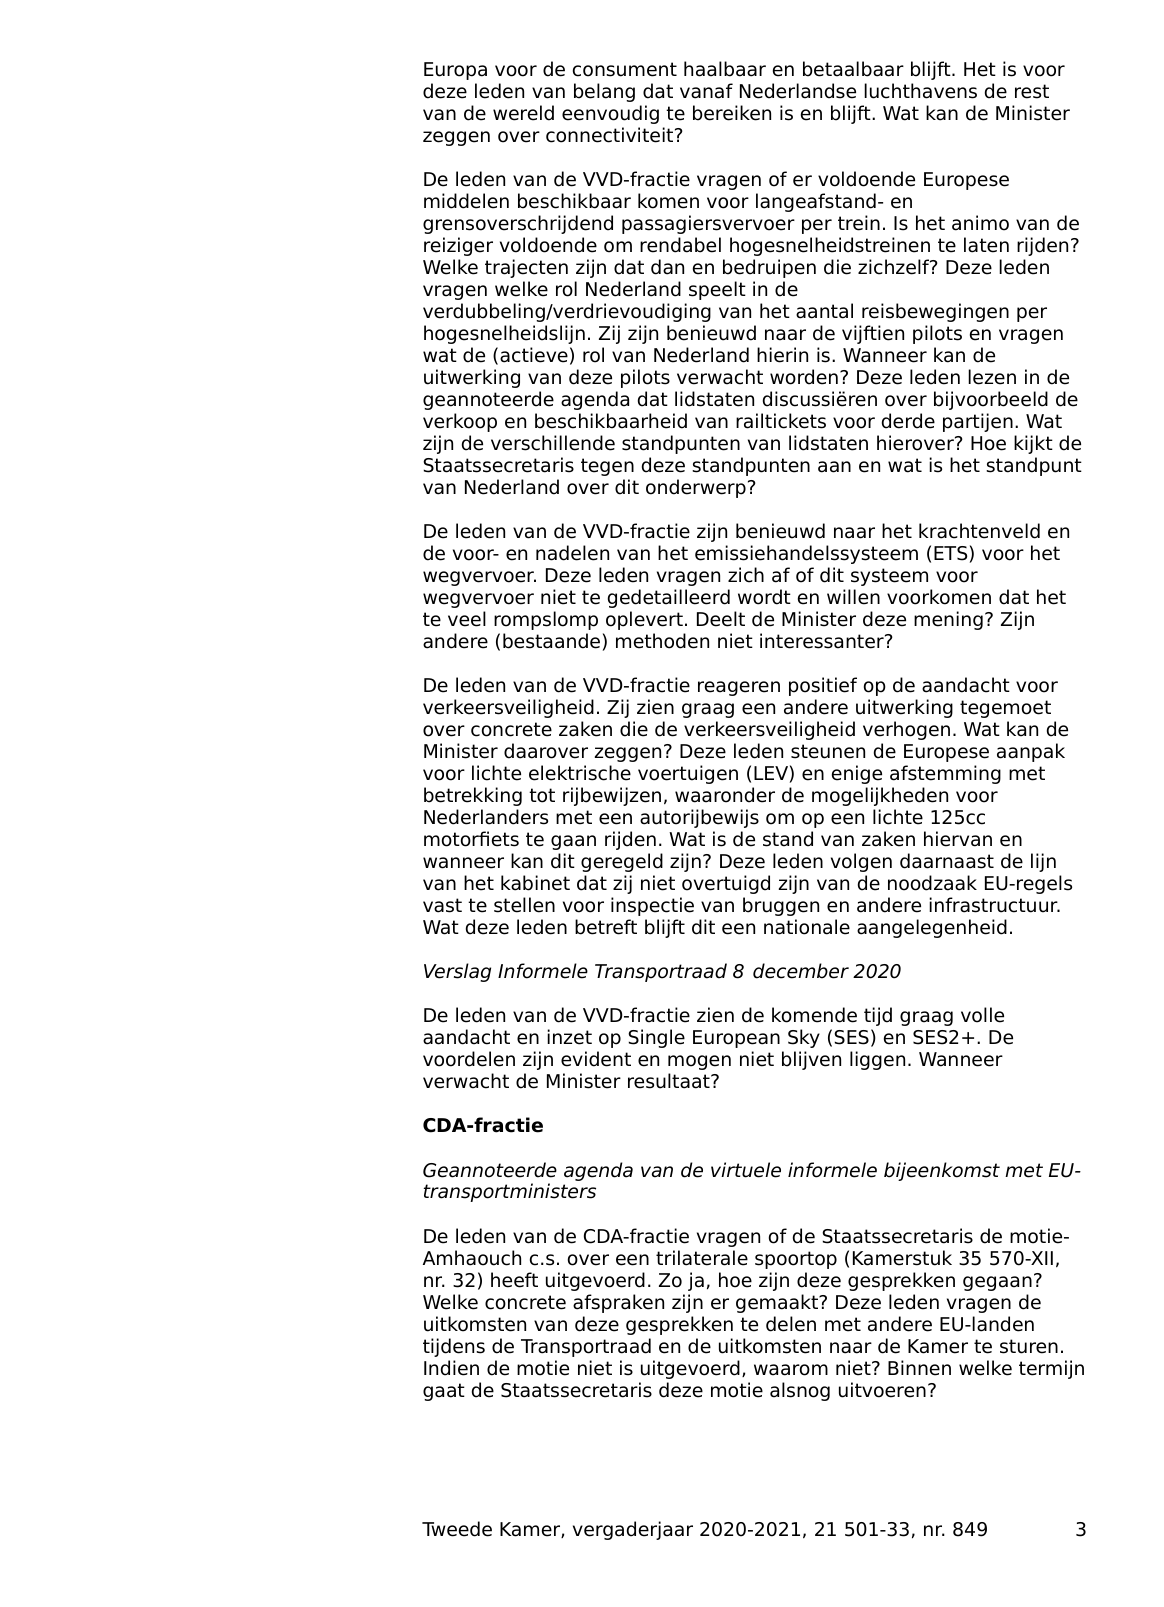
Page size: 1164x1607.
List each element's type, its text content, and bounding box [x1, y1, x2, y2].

subtitle Geannoteerde agenda van de virtuele informele bijeenkomst met EU-transportministers [422, 1159, 1087, 1203]
text De leden van de CDA-fractie vragen of de Staatssecretaris de motie-Amhaouch c.s. over een trilaterale spoortop (Kamerstuk 35 570-XII, nr. 32) heeft uitgevoerd. Zo ja, hoe zijn deze gesprekken gegaan? Welke concrete afspraken zijn er gemaakt? Deze leden vragen de uitkomsten van deze gesprekken te delen met andere EU-landen tijdens de Transportraad en de uitkomsten naar de Kamer te sturen. Indien de motie niet is uitgevoerd, waarom niet? Binnen welke termijn gaat de Staatssecretaris deze motie alsnog uitvoeren? [422, 1226, 1087, 1401]
text Europa voor de consument haalbaar en betaalbaar blijft. Het is voor deze leden van belang dat vanaf Nederlandse luchthavens de rest van de wereld eenvoudig te bereiken is en blijft. Wat kan de Minister zeggen over connectiviteit? [422, 59, 1087, 147]
subtitle CDA-fractie [422, 1115, 1087, 1137]
text De leden van de VVD-fractie reageren positief op de aandacht voor verkeersveiligheid. Zij zien graag een andere uitwerking tegemoet over concrete zaken die de verkeersveiligheid verhogen. Wat kan de Minister daarover zeggen? Deze leden steunen de Europese aanpak voor lichte elektrische voertuigen (LEV) en enige afstemming met betrekking tot rijbewijzen, waaronder de mogelijkheden voor Nederlanders met een autorijbewijs om op een lichte 125cc motorfiets te gaan rijden. Wat is de stand van zaken hiervan en wanneer kan dit geregeld zijn? Deze leden volgen daarnaast de lijn van het kabinet dat zij niet overtuigd zijn van de noodzaak EU-regels vast te stellen voor inspectie van bruggen en andere infrastructuur. Wat deze leden betreft blijft dit een nationale aangelegenheid. [422, 675, 1087, 939]
subtitle Verslag Informele Transportraad 8 december 2020 [422, 961, 1087, 983]
text De leden van de VVD-fractie zien de komende tijd graag volle aandacht en inzet op Single European Sky (SES) en SES2+. De voordelen zijn evident en mogen niet blijven liggen. Wanneer verwacht de Minister resultaat? [422, 1005, 1087, 1093]
text De leden van de VVD-fractie zijn benieuwd naar het krachtenveld en de voor- en nadelen van het emissiehandelssysteem (ETS) voor het wegvervoer. Deze leden vragen zich af of dit systeem voor wegvervoer niet te gedetailleerd wordt en willen voorkomen dat het te veel rompslomp oplevert. Deelt de Minister deze mening? Zijn andere (bestaande) methoden niet interessanter? [422, 521, 1087, 653]
text De leden van de VVD-fractie vragen of er voldoende Europese middelen beschikbaar komen voor langeafstand- en grensoverschrijdend passagiersvervoer per trein. Is het animo van de reiziger voldoende om rendabel hogesnelheidstreinen te laten rijden? Welke trajecten zijn dat dan en bedruipen die zichzelf? Deze leden vragen welke rol Nederland speelt in de verdubbeling/verdrievoudiging van het aantal reisbewegingen per hogesnelheidslijn. Zij zijn benieuwd naar de vijftien pilots en vragen wat de (actieve) rol van Nederland hierin is. Wanneer kan de uitwerking van deze pilots verwacht worden? Deze leden lezen in de geannoteerde agenda dat lidstaten discussiëren over bijvoorbeeld de verkoop en beschikbaarheid van railtickets voor derde partijen. Wat zijn de verschillende standpunten van lidstaten hierover? Hoe kijkt de Staatssecretaris tegen deze standpunten aan en wat is het standpunt van Nederland over dit onderwerp? [422, 169, 1087, 499]
